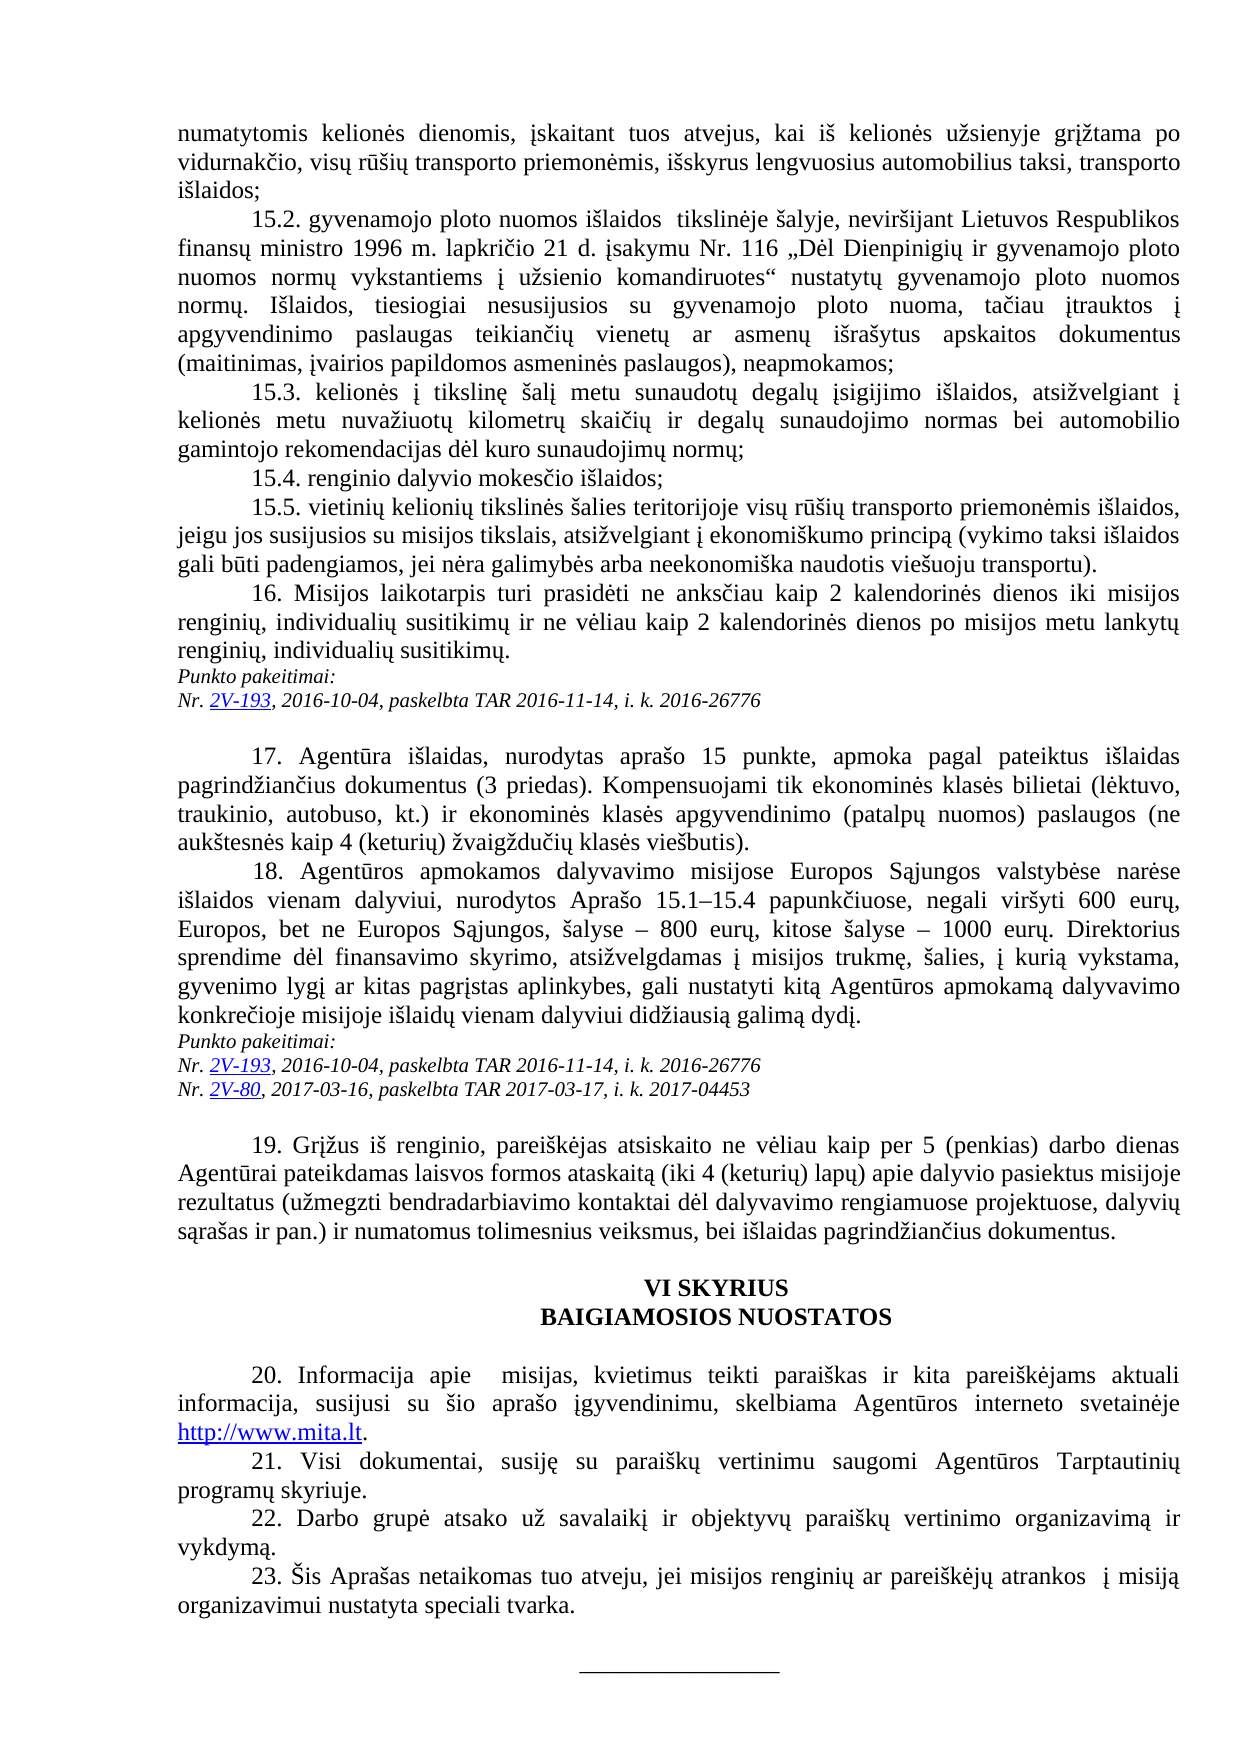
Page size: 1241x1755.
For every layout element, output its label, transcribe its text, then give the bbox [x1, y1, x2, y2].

text Nr. 2V-193, 2016-10-04, paskelbta TAR 2016-11-14, i. k. 2016-26776 [177, 688, 1181, 712]
text 23. Šis Aprašas netaikomas tuo atveju, jei misijos renginių ar pareiškėjų atrankos į misiją organizavimui nustatyta speciali tvarka. [177, 1561, 1181, 1618]
text 15.2. gyvenamojo ploto nuomos išlaidos tikslinėje šalyje, neviršijant Lietuvos Respublikos finansų ministro 1996 m. lapkričio 21 d. įsakymu Nr. 116 „Dėl Dienpinigių ir gyvenamojo ploto nuomos normų vykstantiems į užsienio komandiruotes“ nustatytų gyvenamojo ploto nuomos normų. Išlaidos, tiesiogiai nesusijusios su gyvenamojo ploto nuoma, tačiau įtrauktos į apgyvendinimo paslaugas teikiančių vienetų ar asmenų išrašytus apskaitos dokumentus (maitinimas, įvairios papildomos asmeninės paslaugos), neapmokamos; [177, 204, 1181, 377]
text VI SKYRIUS [177, 1273, 1181, 1302]
text 20. Informacija apie misijas, kvietimus teikti paraiškas ir kita pareiškėjams aktuali informacija, susijusi su šio aprašo įgyvendinimu, skelbiama Agentūros interneto svetainėje http://www.mita.lt. [177, 1360, 1181, 1446]
text 15.3. kelionės į tikslinę šalį metu sunaudotų degalų įsigijimo išlaidos, atsižvelgiant į kelionės metu nuvažiuotų kilometrų skaičių ir degalų sunaudojimo normas bei automobilio gamintojo rekomendacijas dėl kuro sunaudojimų normų; [177, 377, 1181, 463]
text Punkto pakeitimai: [177, 664, 1181, 688]
text 17. Agentūra išlaidas, nurodytas aprašo 15 punkte, apmoka pagal pateiktus išlaidas pagrindžiančius dokumentus (3 priedas). Kompensuojami tik ekonominės klasės bilietai (lėktuvo, traukinio, autobuso, kt.) ir ekonominės klasės apgyvendinimo (patalpų nuomos) paslaugos (ne aukštesnės kaip 4 (keturių) žvaigždučių klasės viešbutis). [177, 741, 1181, 856]
text 21. Visi dokumentai, susiję su paraiškų vertinimu saugomi Agentūros Tarptautinių programų skyriuje. [177, 1446, 1181, 1503]
text Nr. 2V-80, 2017-03-16, paskelbta TAR 2017-03-17, i. k. 2017-04453 [177, 1077, 1181, 1101]
text 18. Agentūros apmokamos dalyvavimo misijose Europos Sąjungos valstybėse narėse išlaidos vienam dalyviui, nurodytos Aprašo 15.1–15.4 papunkčiuose, negali viršyti 600 eurų, Europos, bet ne Europos Sąjungos, šalyse – 800 eurų, kitose šalyse – 1000 eurų. Direktorius sprendime dėl finansavimo skyrimo, atsižvelgdamas į misijos trukmę, šalies, į kurią vykstama, gyvenimo lygį ar kitas pagrįstas aplinkybes, gali nustatyti kitą Agentūros apmokamą dalyvavimo konkrečioje misijoje išlaidų vienam dalyviui didžiausią galimą dydį. [177, 856, 1181, 1029]
text Nr. 2V-193, 2016-10-04, paskelbta TAR 2016-11-14, i. k. 2016-26776 [177, 1053, 1181, 1077]
text 16. Misijos laikotarpis turi prasidėti ne anksčiau kaip 2 kalendorinės dienos iki misijos renginių, individualių susitikimų ir ne vėliau kaip 2 kalendorinės dienos po misijos metu lankytų renginių, individualių susitikimų. [177, 578, 1181, 664]
text 22. Darbo grupė atsako už savalaikį ir objektyvų paraiškų vertinimo organizavimą ir vykdymą. [177, 1503, 1181, 1561]
text numatytomis kelionės dienomis, įskaitant tuos atvejus, kai iš kelionės užsienyje grįžtama po vidurnakčio, visų rūšių transporto priemonėmis, išskyrus lengvuosius automobilius taksi, transporto išlaidos; [177, 118, 1181, 204]
text BAIGIAMOSIOS NUOSTATOS [177, 1302, 1181, 1331]
text ________________ [177, 1647, 1181, 1676]
text Punkto pakeitimai: [177, 1029, 1181, 1053]
text 15.4. renginio dalyvio mokesčio išlaidos; [177, 463, 1181, 492]
text 15.5. vietinių kelionių tikslinės šalies teritorijoje visų rūšių transporto priemonėmis išlaidos, jeigu jos susijusios su misijos tikslais, atsižvelgiant į ekonomiškumo principą (vykimo taksi išlaidos gali būti padengiamos, jei nėra galimybės arba neekonomiška naudotis viešuoju transportu). [177, 492, 1181, 578]
text 19. Grįžus iš renginio, pareiškėjas atsiskaito ne vėliau kaip per 5 (penkias) darbo dienas Agentūrai pateikdamas laisvos formos ataskaitą (iki 4 (keturių) lapų) apie dalyvio pasiektus misijoje rezultatus (užmegzti bendradarbiavimo kontaktai dėl dalyvavimo rengiamuose projektuose, dalyvių sąrašas ir pan.) ir numatomus tolimesnius veiksmus, bei išlaidas pagrindžiančius dokumentus. [177, 1130, 1181, 1245]
